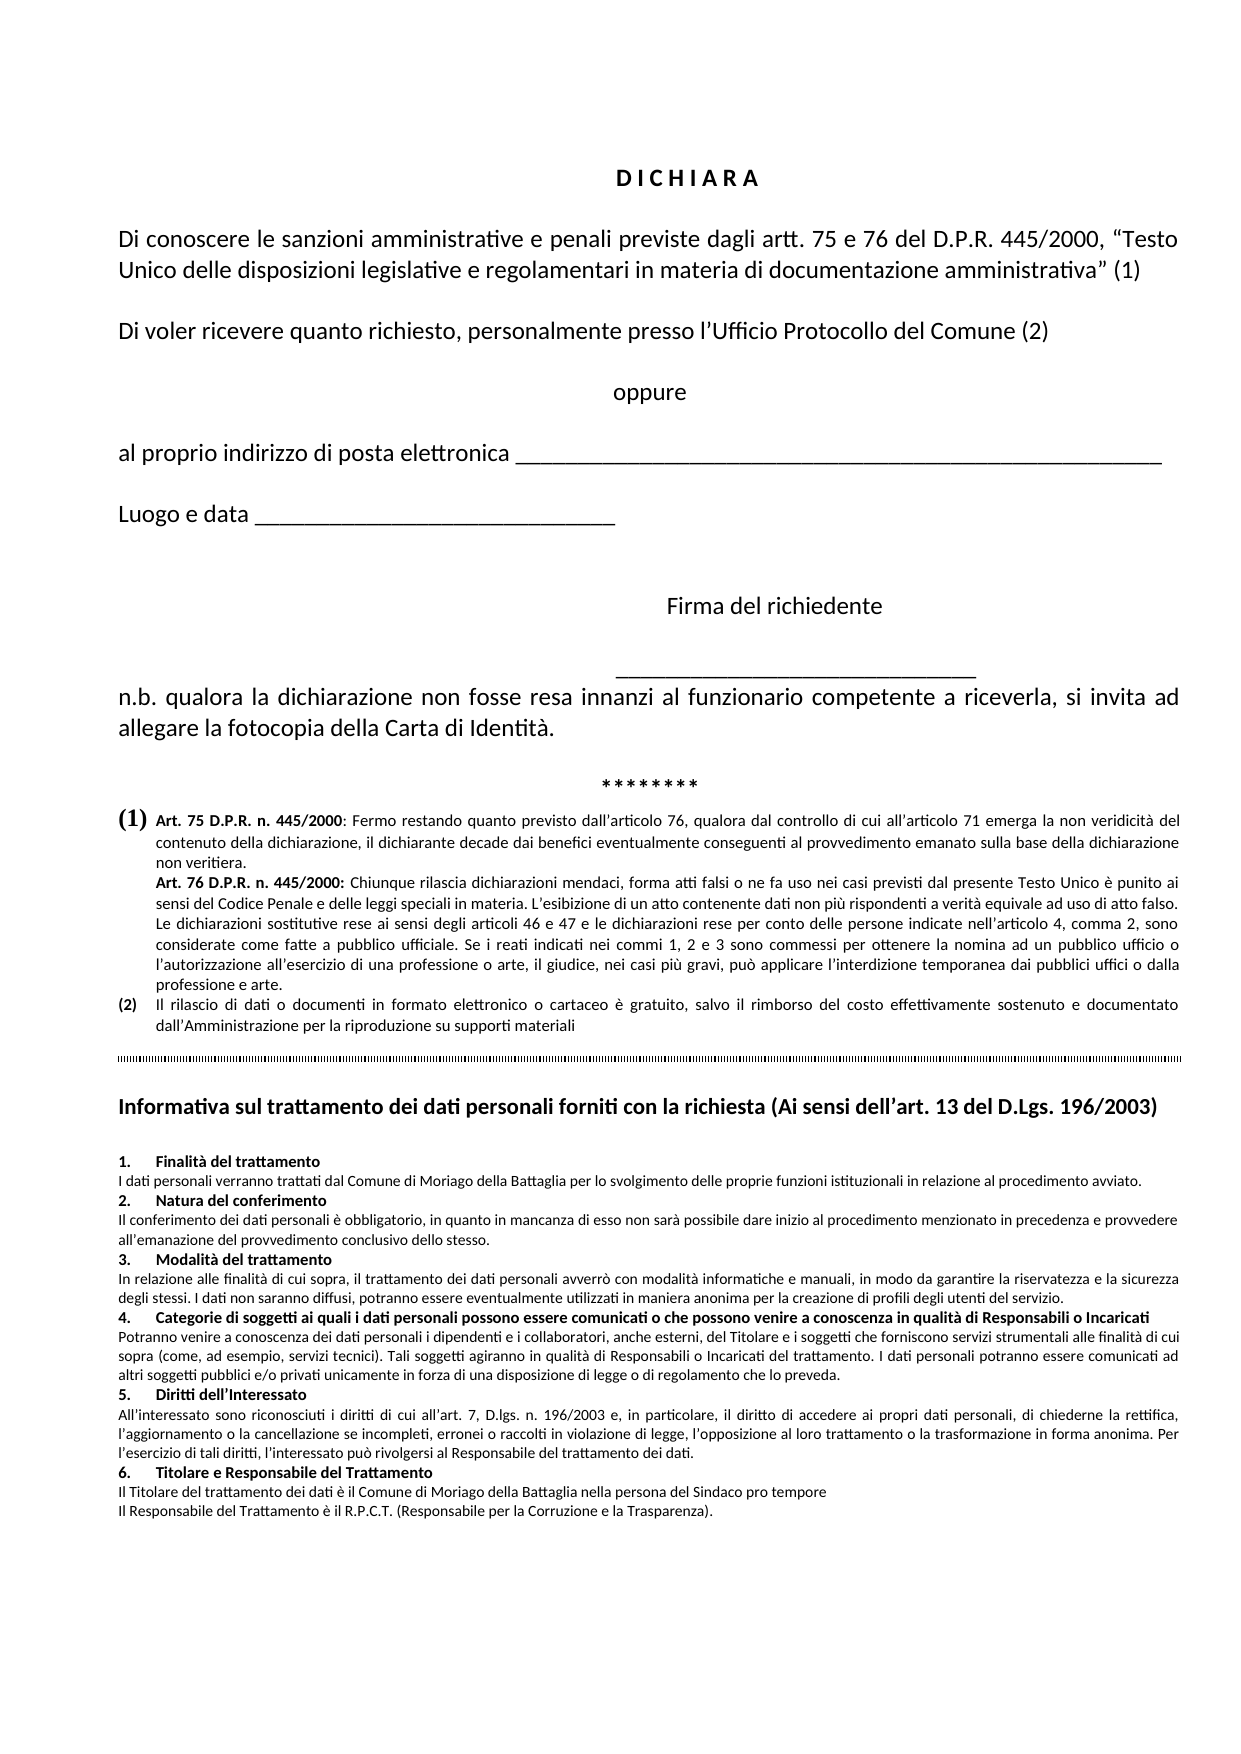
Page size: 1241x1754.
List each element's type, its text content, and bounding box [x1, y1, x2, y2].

list Il rilascio di dati o documenti in formato elettronico o cartaceo è gratuito, salvo il rimborso del costo effettivamente sostenuto e documentato dall’Amministrazione per la riproduzione su supporti materiali [118, 995, 1181, 1035]
text Il Titolare del trattamento dei dati è il Comune di Moriago della Battaglia nella persona del Sindaco pro tempore [118, 1482, 1181, 1502]
text Firma del richiedente [118, 590, 1181, 620]
text oppure [118, 376, 1181, 407]
text Potranno venire a conoscenza dei dati personali i dipendenti e i collaboratori, anche esterni, del Titolare e i soggetti che forniscono servizi strumentali alle finalità di cui sopra (come, ad esempio, servizi tecnici). Tali soggetti agiranno in qualità di Responsabili o Incaricati del trattamento. I dati personali potranno essere comunicati ad altri soggetti pubblici e/o privati unicamente in forza di una disposizione di legge o di regolamento che lo preveda. [118, 1327, 1181, 1385]
text al proprio indirizzo di posta elettronica ____________________________________________________ [118, 437, 1181, 468]
list Natura del conferimento [118, 1190, 1181, 1211]
list Modalità del trattamento [118, 1249, 1181, 1269]
list Diritti dell’Interessato [118, 1385, 1181, 1405]
text Il Responsabile del Trattamento è il R.P.C.T. (Responsabile per la Corruzione e la Trasparenza). [118, 1502, 1181, 1521]
text I dati personali verranno trattati dal Comune di Moriago della Battaglia per lo svolgimento delle proprie funzioni istituzionali in relazione al procedimento avviato. [118, 1171, 1181, 1190]
text Informativa sul trattamento dei dati personali forniti con la richiesta (Ai sensi dell’art. 13 del D.Lgs. 196/2003) [118, 1092, 1181, 1120]
list Categorie di soggetti ai quali i dati personali possono essere comunicati o che possono venire a conoscenza in qualità di Responsabili o Incaricati [118, 1307, 1181, 1327]
text D I C H I A R A [192, 162, 1181, 193]
text Luogo e data _____________________________ [118, 498, 1181, 529]
text Di voler ricevere quanto richiesto, personalmente presso l’Ufficio Protocollo del Comune (2) [118, 315, 1181, 346]
text Il conferimento dei dati personali è obbligatorio, in quanto in mancanza di esso non sarà possibile dare inizio al procedimento menzionato in precedenza e provvedere all’emanazione del provvedimento conclusivo dello stesso. [118, 1211, 1181, 1249]
text n.b. qualora la dichiarazione non fosse resa innanzi al funzionario competente a riceverla, si invita ad allegare la fotocopia della Carta di Identità. [118, 681, 1181, 742]
list Titolare e Responsabile del Trattamento [118, 1462, 1181, 1482]
text Art. 76 D.P.R. n. 445/2000: Chiunque rilascia dichiarazioni mendaci, forma atti falsi o ne fa uso nei casi previsti dal presente Testo Unico è punito ai sensi del Codice Penale e delle leggi speciali in materia. L’esibizione di un atto contenente dati non più rispondenti a verità equivale ad uso di atto falso. Le dichiarazioni sostitutive rese ai sensi degli articoli 46 e 47 e le dichiarazioni rese per conto delle persone indicate nell’articolo 4, comma 2, sono considerate come fatte a pubblico ufficiale. Se i reati indicati nei commi 1, 2 e 3 sono commessi per ottenere la nomina ad un pubblico ufficio o l’autorizzazione all’esercizio di una professione o arte, il giudice, nei casi più gravi, può applicare l’interdizione temporanea dai pubblici uffici o dalla professione e arte. [156, 873, 1181, 995]
text ******** [118, 773, 1181, 803]
text All’interessato sono riconosciuti i diritti di cui all’art. 7, D.lgs. n. 196/2003 e, in particolare, il diritto di accedere ai propri dati personali, di chiederne la rettifica, l’aggiornamento o la cancellazione se incompleti, erronei o raccolti in violazione di legge, l’opposizione al loro trattamento o la trasformazione in forma anonima. Per l’esercizio di tali diritti, l’interessato può rivolgersi al Responsabile del trattamento dei dati. [118, 1405, 1181, 1462]
text _____________________________ [118, 651, 1181, 681]
text In relazione alle finalità di cui sopra, il trattamento dei dati personali avverrò con modalità informatiche e manuali, in modo da garantire la riservatezza e la sicurezza degli stessi. I dati non saranno diffusi, potranno essere eventualmente utilizzati in maniera anonima per la creazione di profili degli utenti del servizio. [118, 1269, 1181, 1307]
text Di conoscere le sanzioni amministrative e penali previste dagli artt. 75 e 76 del D.P.R. 445/2000, “Testo Unico delle disposizioni legislative e regolamentari in materia di documentazione amministrativa” (1) [118, 223, 1181, 284]
list Art. 75 D.P.R. n. 445/2000: Fermo restando quanto previsto dall’articolo 76, qualora dal controllo di cui all’articolo 71 emerga la non veridicità del contenuto della dichiarazione, il dichiarante decade dai benefici eventualmente conseguenti al provvedimento emanato sulla base della dichiarazione non veritiera. [118, 803, 1181, 873]
list Finalità del trattamento [118, 1151, 1181, 1171]
